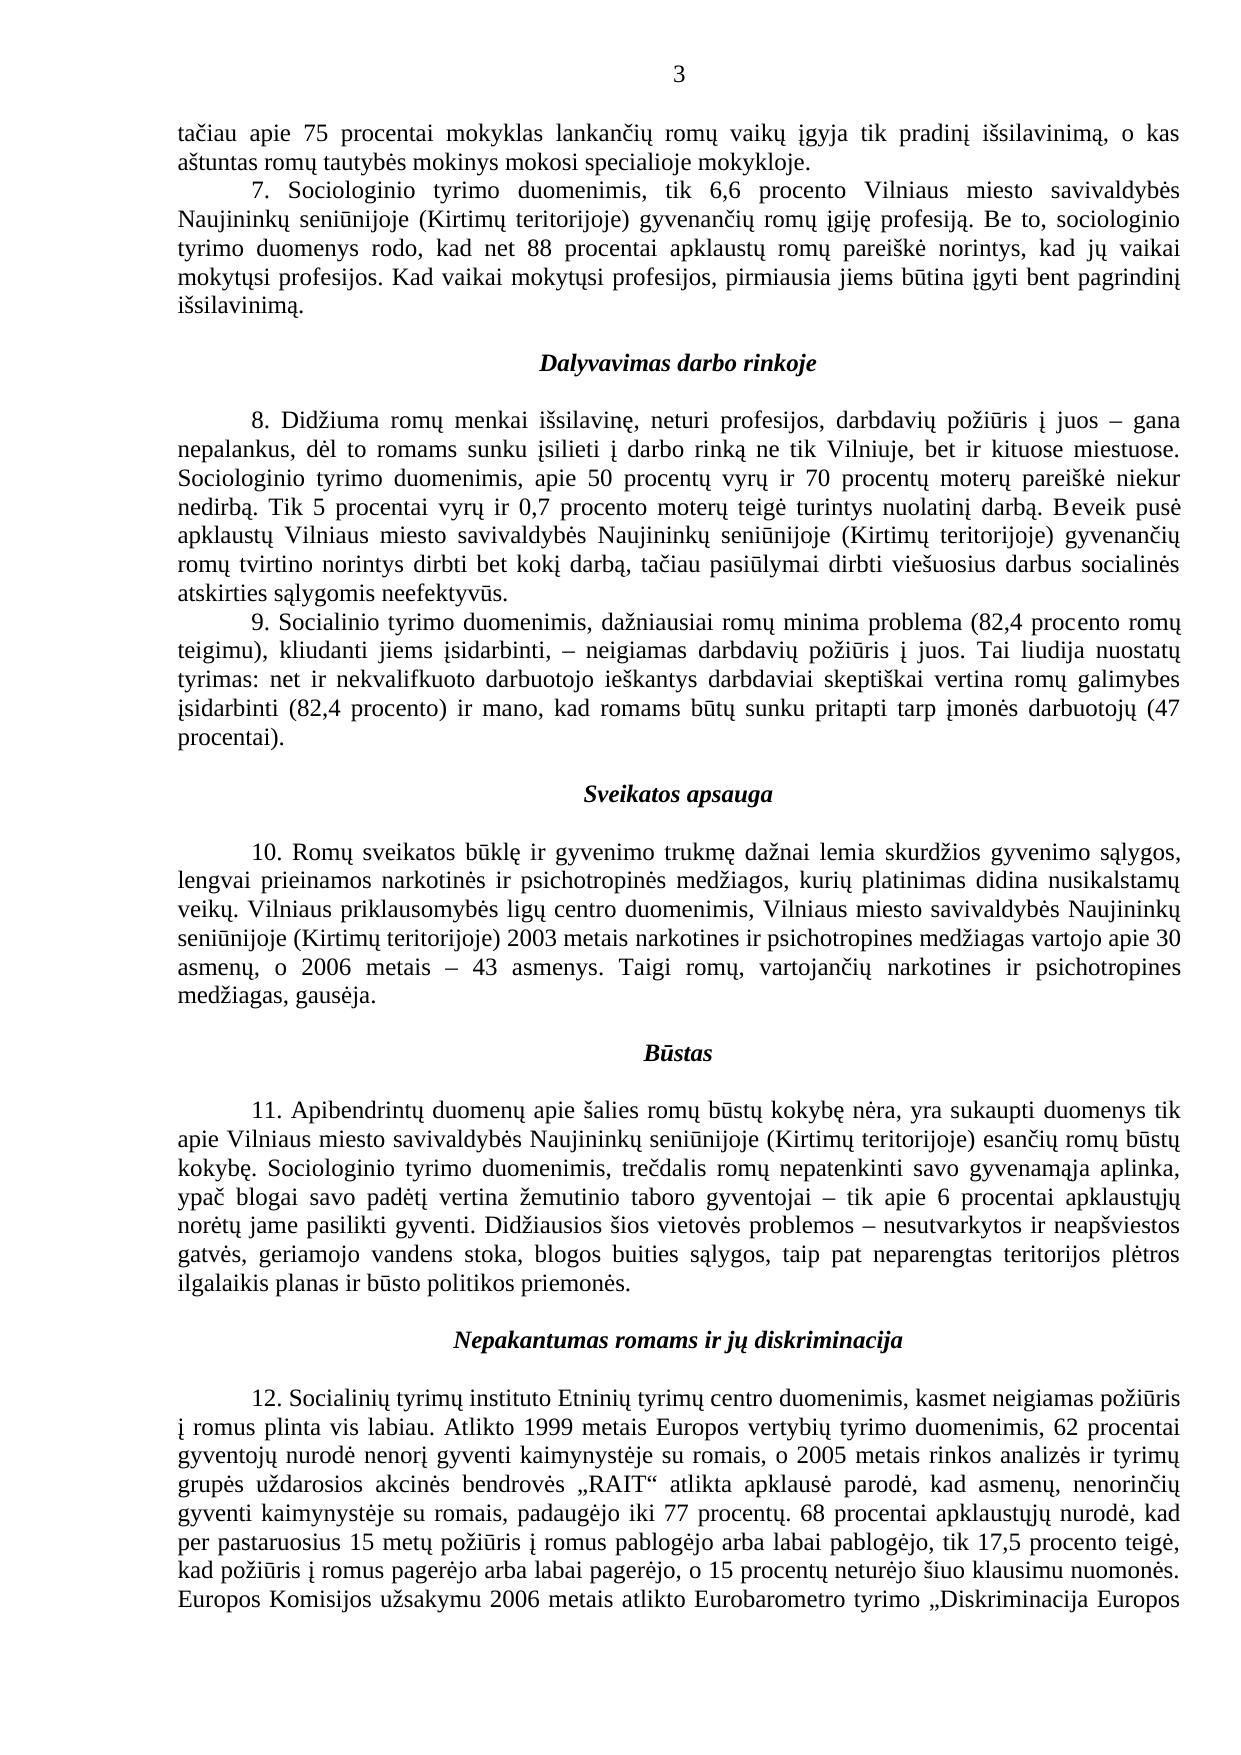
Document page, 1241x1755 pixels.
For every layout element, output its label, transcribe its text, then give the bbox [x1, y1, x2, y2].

text Dalyvavimas darbo rinkoje [177, 348, 1181, 377]
text 7. Sociologinio tyrimo duomenimis, tik 6,6 procento Vilniaus miesto savivaldybės Naujininkų seniūnijoje (Kirtimų teritorijoje) gyvenančių romų įgiję profesiją. Be to, sociologinio tyrimo duomenys rodo, kad net 88 procentai apklaustų romų pareiškė norintys, kad jų vaikai mokytųsi profesijos. Kad vaikai mokytųsi profesijos, pirmiausia jiems būtina įgyti bent pagrindinį išsilavinimą. [177, 176, 1181, 319]
text Nepakantumas romams ir jų diskriminacija [177, 1326, 1181, 1354]
text 8. Didžiuma romų menkai išsilavinę, neturi profesijos, darbdavių požiūris į juos – gana nepalankus, dėl to romams sunku įsilieti į darbo rinką ne tik Vilniuje, bet ir kituose miestuose. Sociologinio tyrimo duomenimis, apie 50 procentų vyrų ir 70 procentų moterų pareiškė niekur nedirbą. Tik 5 procentai vyrų ir 0,7 procento moterų teigė turintys nuolatinį darbą. Beveik pusė apklaustų Vilniaus miesto savivaldybės Naujininkų seniūnijoje (Kirtimų teritorijoje) gyvenančių romų tvirtino norintys dirbti bet kokį darbą, tačiau pasiūlymai dirbti viešuosius darbus socialinės atskirties sąlygomis neefektyvūs. [177, 406, 1181, 607]
text 10. Romų sveikatos būklę ir gyvenimo trukmę dažnai lemia skurdžios gyvenimo sąlygos, lengvai prieinamos narkotinės ir psichotropinės medžiagos, kurių platinimas didina nusikalstamų veikų. Vilniaus priklausomybės ligų centro duomenimis, Vilniaus miesto savivaldybės Naujininkų seniūnijoje (Kirtimų teritorijoje) 2003 metais narkotines ir psichotropines medžiagas vartojo apie 30 asmenų, o 2006 metais – 43 asmenys. Taigi romų, vartojančių narkotines ir psichotropines medžiagas, gausėja. [177, 837, 1181, 1009]
text 11. Apibendrintų duomenų apie šalies romų būstų kokybę nėra, yra sukaupti duomenys tik apie Vilniaus miesto savivaldybės Naujininkų seniūnijoje (Kirtimų teritorijoje) esančių romų būstų kokybę. Sociologinio tyrimo duomenimis, trečdalis romų nepatenkinti savo gyvenamąja aplinka, ypač blogai savo padėtį vertina žemutinio taboro gyventojai – tik apie 6 procentai apklaustųjų norėtų jame pasilikti gyventi. Didžiausios šios vietovės problemos – nesutvarkytos ir neapšviestos gatvės, geriamojo vandens stoka, blogos buities sąlygos, taip pat neparengtas teritorijos plėtros ilgalaikis planas ir būsto politikos priemonės. [177, 1096, 1181, 1297]
text Būstas [177, 1038, 1181, 1067]
text tačiau apie 75 procentai mokyklas lankančių romų vaikų įgyja tik pradinį išsilavinimą, o kas aštuntas romų tautybės mokinys mokosi specialioje mokykloje. [177, 118, 1181, 176]
text 12. Socialinių tyrimų instituto Etninių tyrimų centro duomenimis, kasmet neigiamas požiūris į romus plinta vis labiau. Atlikto 1999 metais Europos vertybių tyrimo duomenimis, 62 procentai gyventojų nurodė nenorį gyventi kaimynystėje su romais, o 2005 metais rinkos analizės ir tyrimų grupės uždarosios akcinės bendrovės „RAIT“ atlikta apklausė parodė, kad asmenų, nenorinčių gyventi kaimynystėje su romais, padaugėjo iki 77 procentų. 68 procentai apklaustųjų nurodė, kad per pastaruosius 15 metų požiūris į romus pablogėjo arba labai pablogėjo, tik 17,5 procento teigė, kad požiūris į romus pagerėjo arba labai pagerėjo, o 15 procentų neturėjo šiuo klausimu nuomonės. Europos Komisijos užsakymu 2006 metais atlikto Eurobarometro tyrimo „Diskriminacija Europos [177, 1383, 1181, 1613]
text 9. Socialinio tyrimo duomenimis, dažniausiai romų minima problema (82,4 procento romų teigimu), kliudanti jiems įsidarbinti, – neigiamas darbdavių požiūris į juos. Tai liudija nuostatų tyrimas: net ir nekvalifkuoto darbuotojo ieškantys darbdaviai skeptiškai vertina romų galimybes įsidarbinti (82,4 procento) ir mano, kad romams būtų sunku pritapti tarp įmonės darbuotojų (47 procentai). [177, 607, 1181, 751]
text Sveikatos apsauga [177, 779, 1181, 808]
